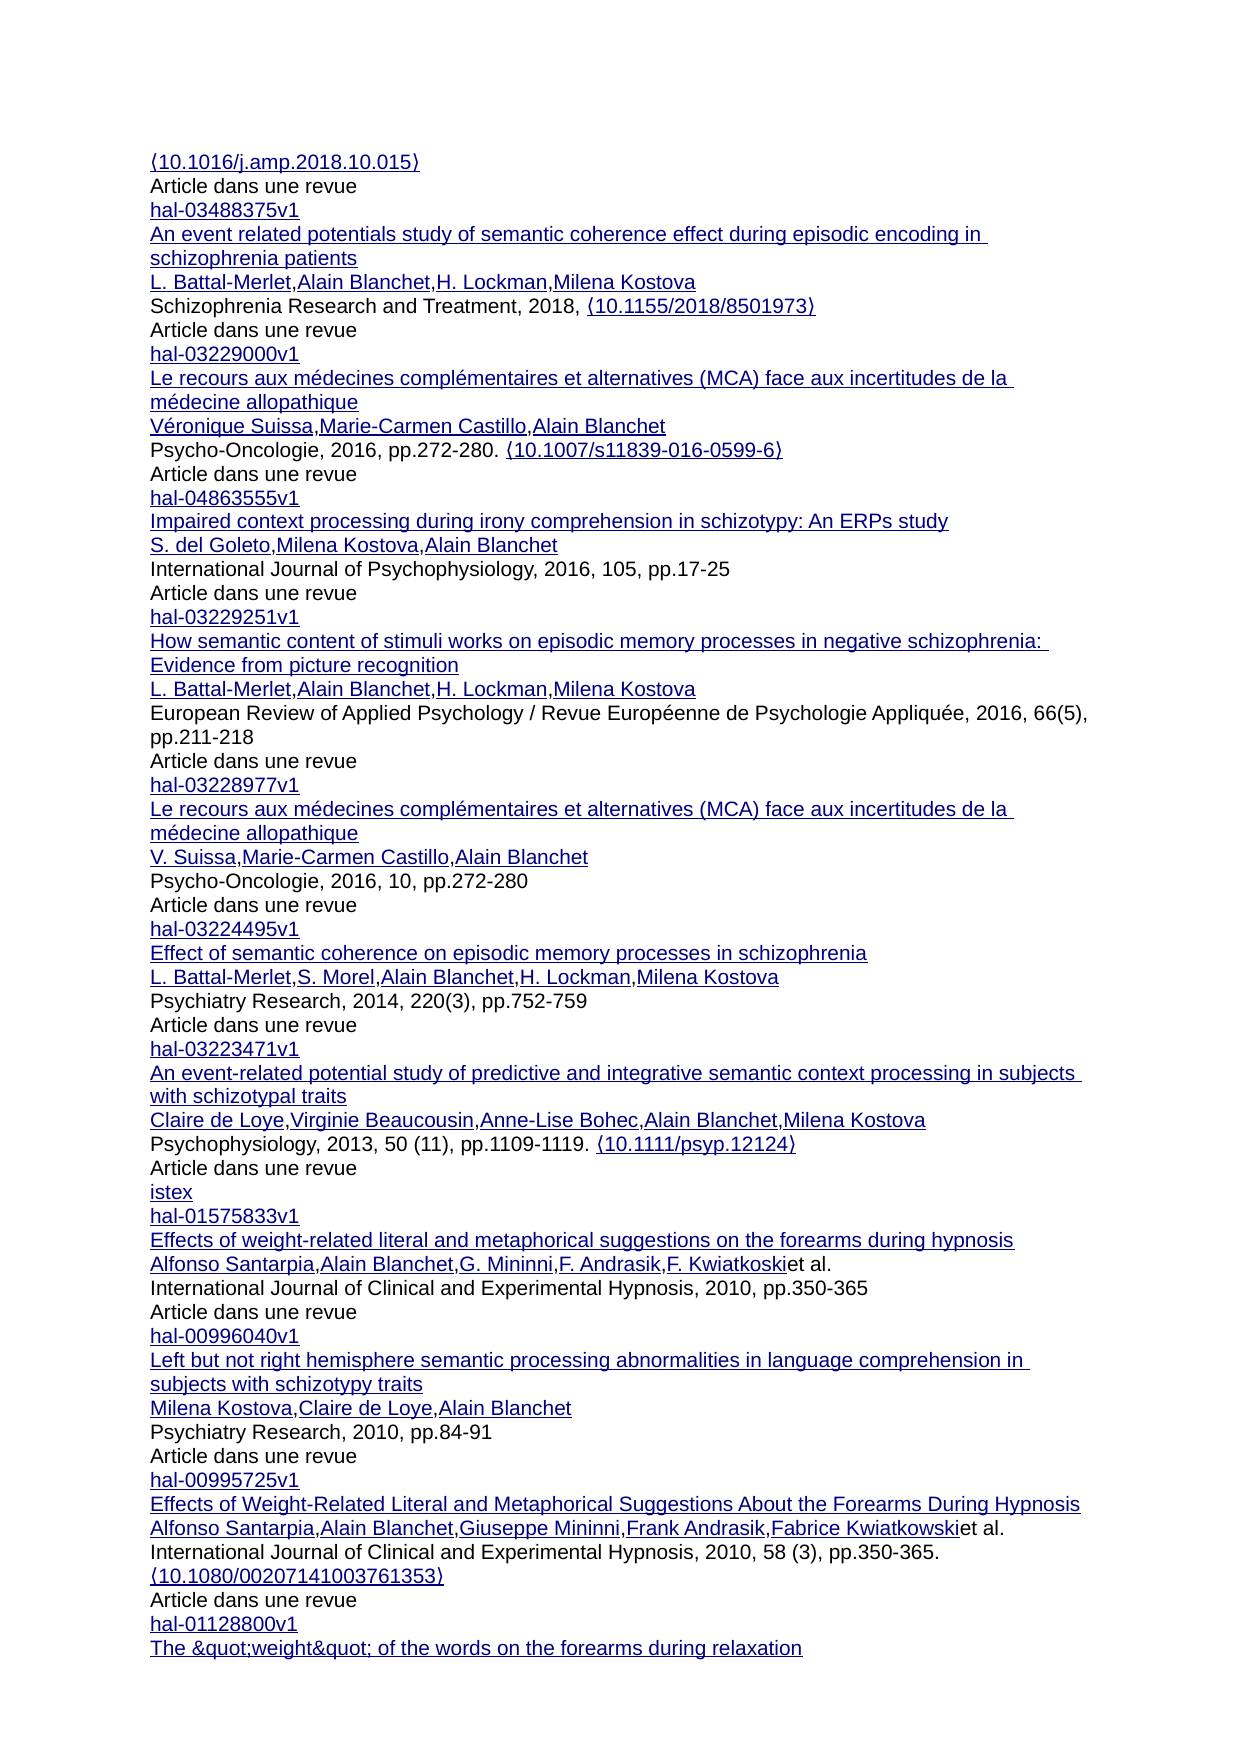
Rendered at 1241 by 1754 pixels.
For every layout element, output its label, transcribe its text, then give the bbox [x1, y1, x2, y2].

table_cell An event-related potential study of predictive and integrative semantic context processing in subjects with schizotypal traits Claire de Loye,Virginie Beaucousin,Anne-Lise Bohec,Alain Blanchet,Milena Kostova Psychophysiology, 2013, 50 (11), pp.1109-1119. ⟨10.1111/psyp.12124⟩ Article dans une revue istex hal-01575833v1 [150, 1060, 1090, 1228]
table_cell Left but not right hemisphere semantic processing abnormalities in language comprehension in subjects with schizotypy traits Milena Kostova,Claire de Loye,Alain Blanchet Psychiatry Research, 2010, pp.84-91 Article dans une revue hal-00995725v1 [150, 1348, 1090, 1492]
table_cell Effects of Weight-Related Literal and Metaphorical Suggestions About the Forearms During Hypnosis Alfonso Santarpia,Alain Blanchet,Giuseppe Mininni,Frank Andrasik,Fabrice Kwiatkowskiet al. International Journal of Clinical and Experimental Hypnosis, 2010, 58 (3), pp.350-365. ⟨10.1080/00207141003761353⟩ Article dans une revue hal-01128800v1 [150, 1492, 1090, 1635]
table_cell Effects of weight-related literal and metaphorical suggestions on the forearms during hypnosis Alfonso Santarpia,Alain Blanchet,G. Mininni,F. Andrasik,F. Kwiatkoskiet al. International Journal of Clinical and Experimental Hypnosis, 2010, pp.350-365 Article dans une revue hal-00996040v1 [150, 1228, 1090, 1348]
table_cell Effect of semantic coherence on episodic memory processes in schizophrenia L. Battal-Merlet,S. Morel,Alain Blanchet,H. Lockman,Milena Kostova Psychiatry Research, 2014, 220(3), pp.752-759 Article dans une revue hal-03223471v1 [150, 941, 1090, 1060]
table_cell ⟨10.1016/j.amp.2018.10.015⟩ Article dans une revue hal-03488375v1 [150, 150, 1090, 222]
table_cell Le recours aux médecines complémentaires et alternatives (MCA) face aux incertitudes de la médecine allopathique Véronique Suissa,Marie-Carmen Castillo,Alain Blanchet Psycho-Oncologie, 2016, pp.272-280. ⟨10.1007/s11839-016-0599-6⟩ Article dans une revue hal-04863555v1 [150, 366, 1090, 509]
table_cell Impaired context processing during irony comprehension in schizotypy: An ERPs study S. del Goleto,Milena Kostova,Alain Blanchet International Journal of Psychophysiology, 2016, 105, pp.17-25 Article dans une revue hal-03229251v1 [150, 509, 1090, 629]
table_cell The &quot;weight&quot; of the words on the forearms during relaxation [150, 1635, 1090, 1659]
table_cell Le recours aux médecines complémentaires et alternatives (MCA) face aux incertitudes de la médecine allopathique V. Suissa,Marie-Carmen Castillo,Alain Blanchet Psycho-Oncologie, 2016, 10, pp.272-280 Article dans une revue hal-03224495v1 [150, 797, 1090, 941]
table_cell An event related potentials study of semantic coherence effect during episodic encoding in schizophrenia patients L. Battal-Merlet,Alain Blanchet,H. Lockman,Milena Kostova Schizophrenia Research and Treatment, 2018, ⟨10.1155/2018/8501973⟩ Article dans une revue hal-03229000v1 [150, 222, 1090, 366]
table_cell How semantic content of stimuli works on episodic memory processes in negative schizophrenia: Evidence from picture recognition L. Battal-Merlet,Alain Blanchet,H. Lockman,Milena Kostova European Review of Applied Psychology / Revue Européenne de Psychologie Appliquée, 2016, 66(5), pp.211-218 Article dans une revue hal-03228977v1 [150, 629, 1090, 797]
